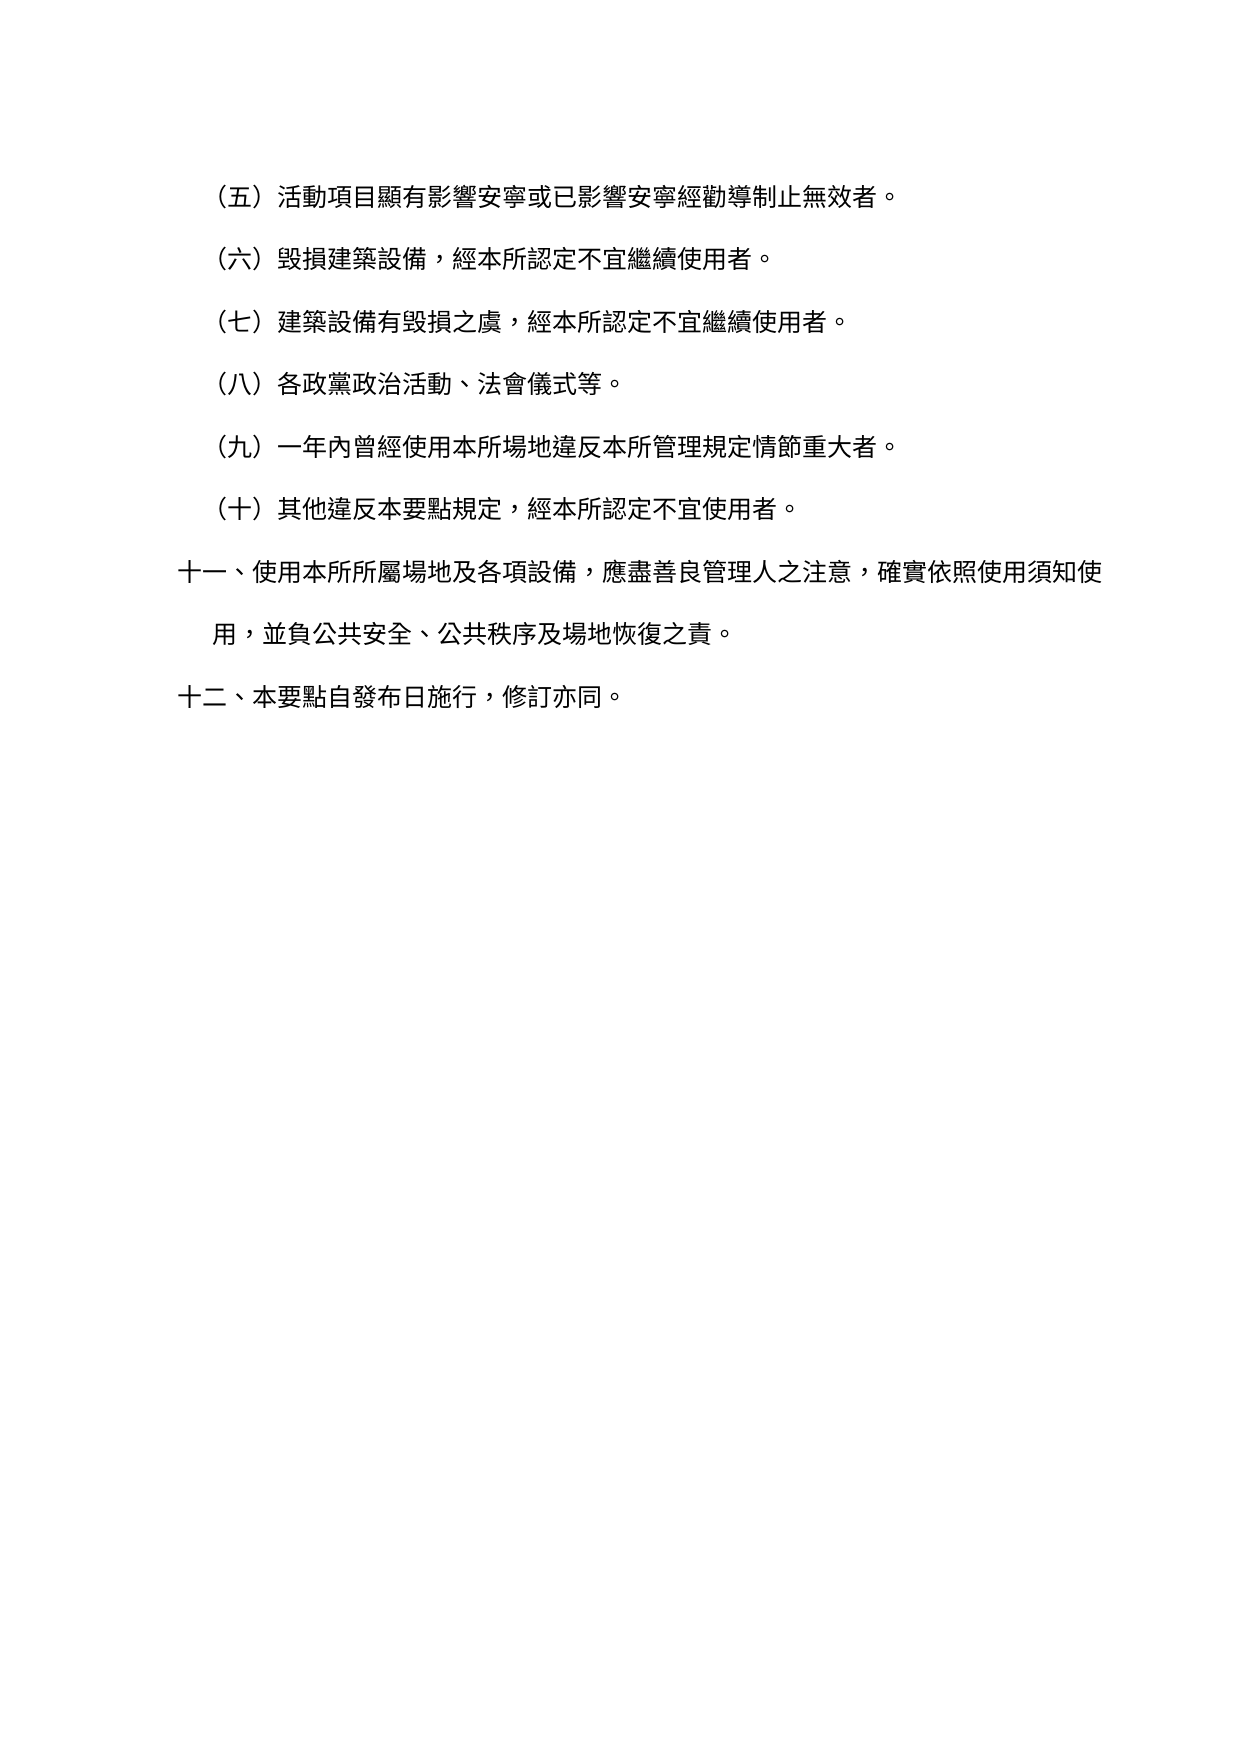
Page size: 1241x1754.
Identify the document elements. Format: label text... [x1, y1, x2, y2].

text （九）一年內曾經使用本所場地違反本所管理規定情節重大者。 [202, 404, 1122, 466]
text （六）毁損建築設備，經本所認定不宜繼續使用者。 [202, 216, 1122, 279]
text （七）建築設備有毁損之虞，經本所認定不宜繼續使用者。 [202, 279, 1122, 341]
text （十）其他違反本要點規定，經本所認定不宜使用者。 [202, 466, 1122, 529]
text 十一、使用本所所屬場地及各項設備，應盡善良管理人之注意，確實依照使用須知使用，並負公共安全、公共秩序及場地恢復之責。 [177, 529, 1122, 654]
text （八）各政黨政治活動、法會儀式等。 [202, 341, 1122, 404]
text （五）活動項目顯有影響安寧或已影響安寧經勸導制止無效者。 [202, 154, 1122, 216]
text 十二、本要點自發布日施行，修訂亦同。 [177, 654, 1122, 716]
